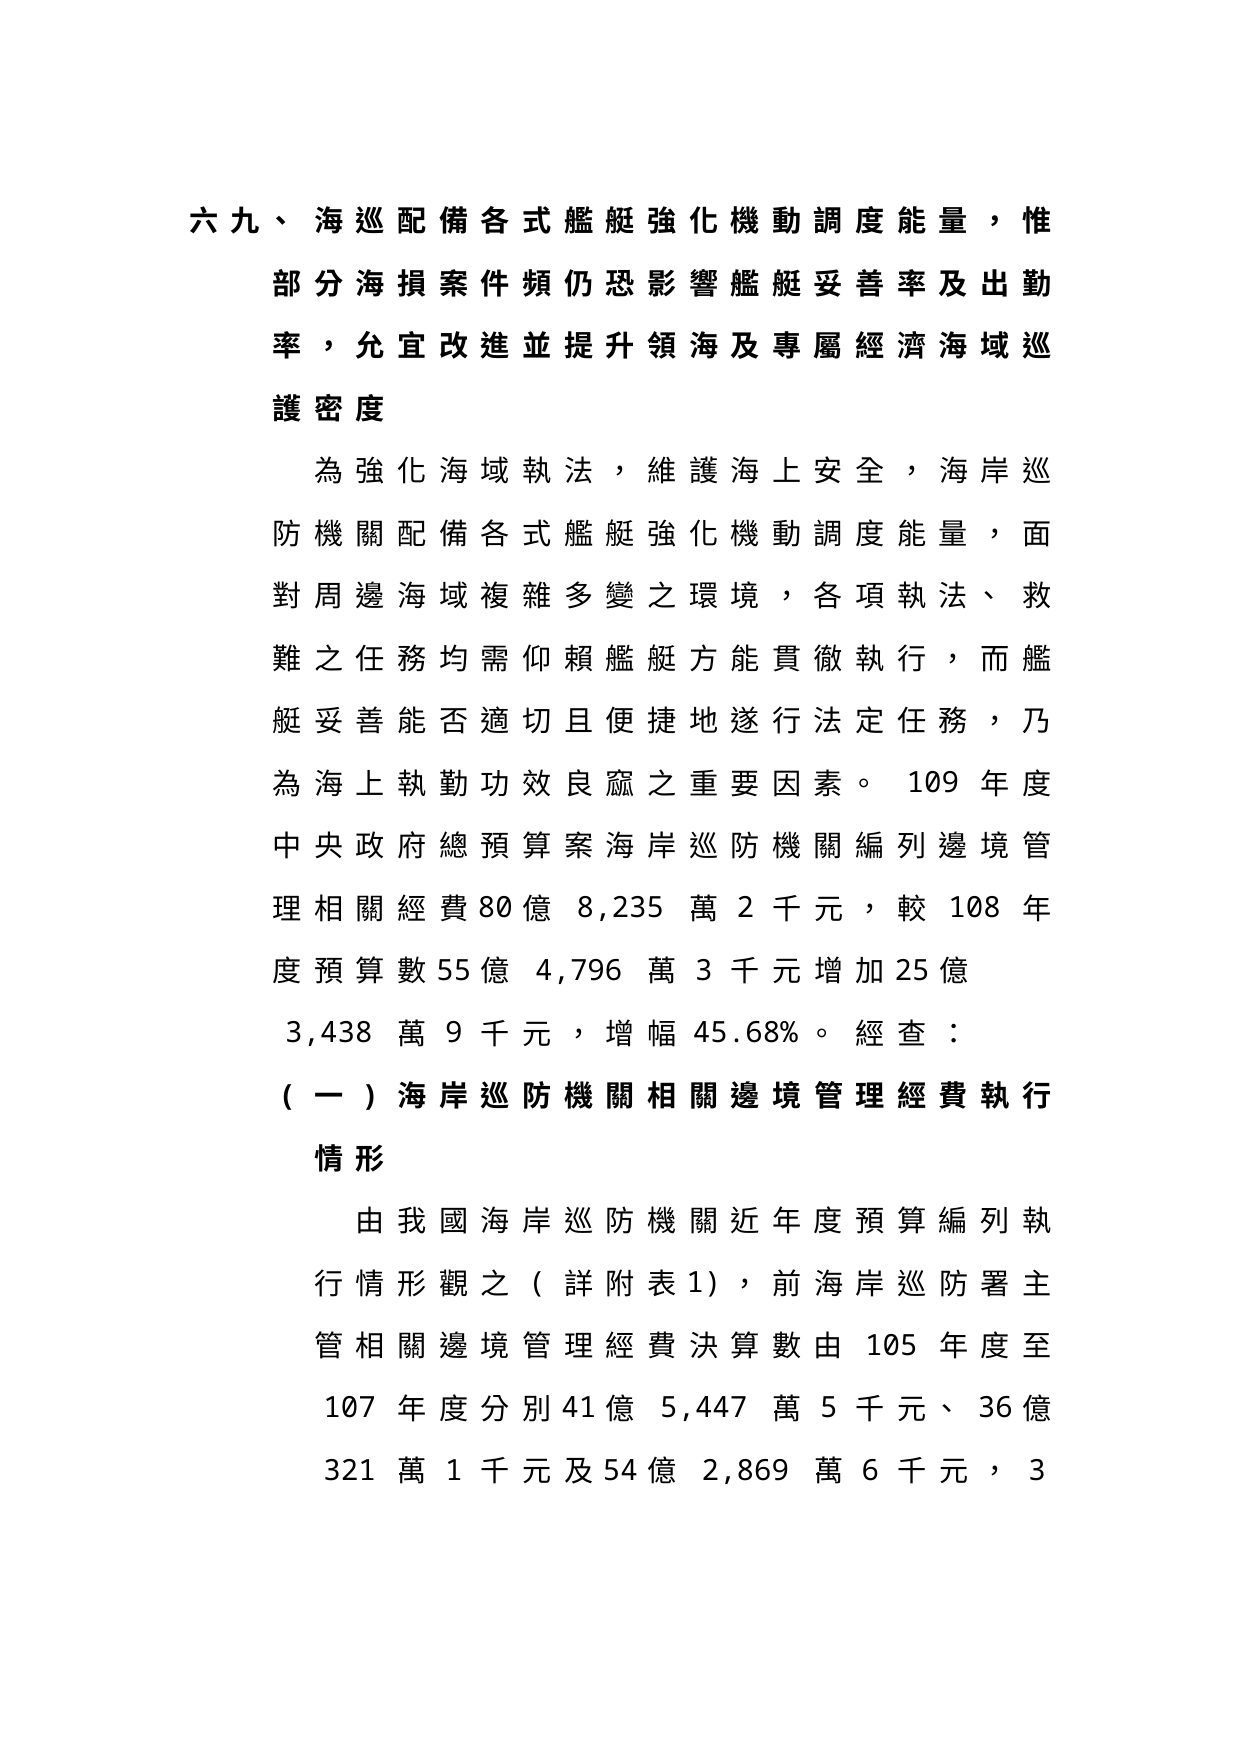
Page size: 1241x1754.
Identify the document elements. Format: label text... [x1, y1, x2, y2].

text 為強化海域執法，維護海上安全，海岸巡防機關配備各式艦艇強化機動調度能量，面對周邊海域複雜多變之環境，各項執法、救難之任務均需仰賴艦艇方能貫徹執行，而艦艇妥善能否適切且便捷地遂行法定任務，乃為海上執勤功效良窳之重要因素。109年度中央政府總預算案海岸巡防機關編列邊境管理相關經費80億8,235萬2千元，較108年度預算數55億4,796萬3千元增加25億3,438萬9千元，增幅45.68%。經查： [242, 427, 1058, 1052]
text 六九、海巡配備各式艦艇強化機動調度能量，惟部分海損案件頻仍恐影響艦艇妥善率及出勤率，允宜改進並提升領海及專屬經濟海域巡護密度 [183, 177, 1058, 427]
text (一)海岸巡防機關相關邊境管理經費執行情形 [242, 1052, 1058, 1177]
text 由我國海岸巡防機關近年度預算編列執行情形觀之(詳附表1)，前海岸巡防署主管相關邊境管理經費決算數由105年度至107年度分別41億5,447萬5千元、36億321萬1千元及54億2,869萬6千元，3 [271, 1177, 1058, 1490]
